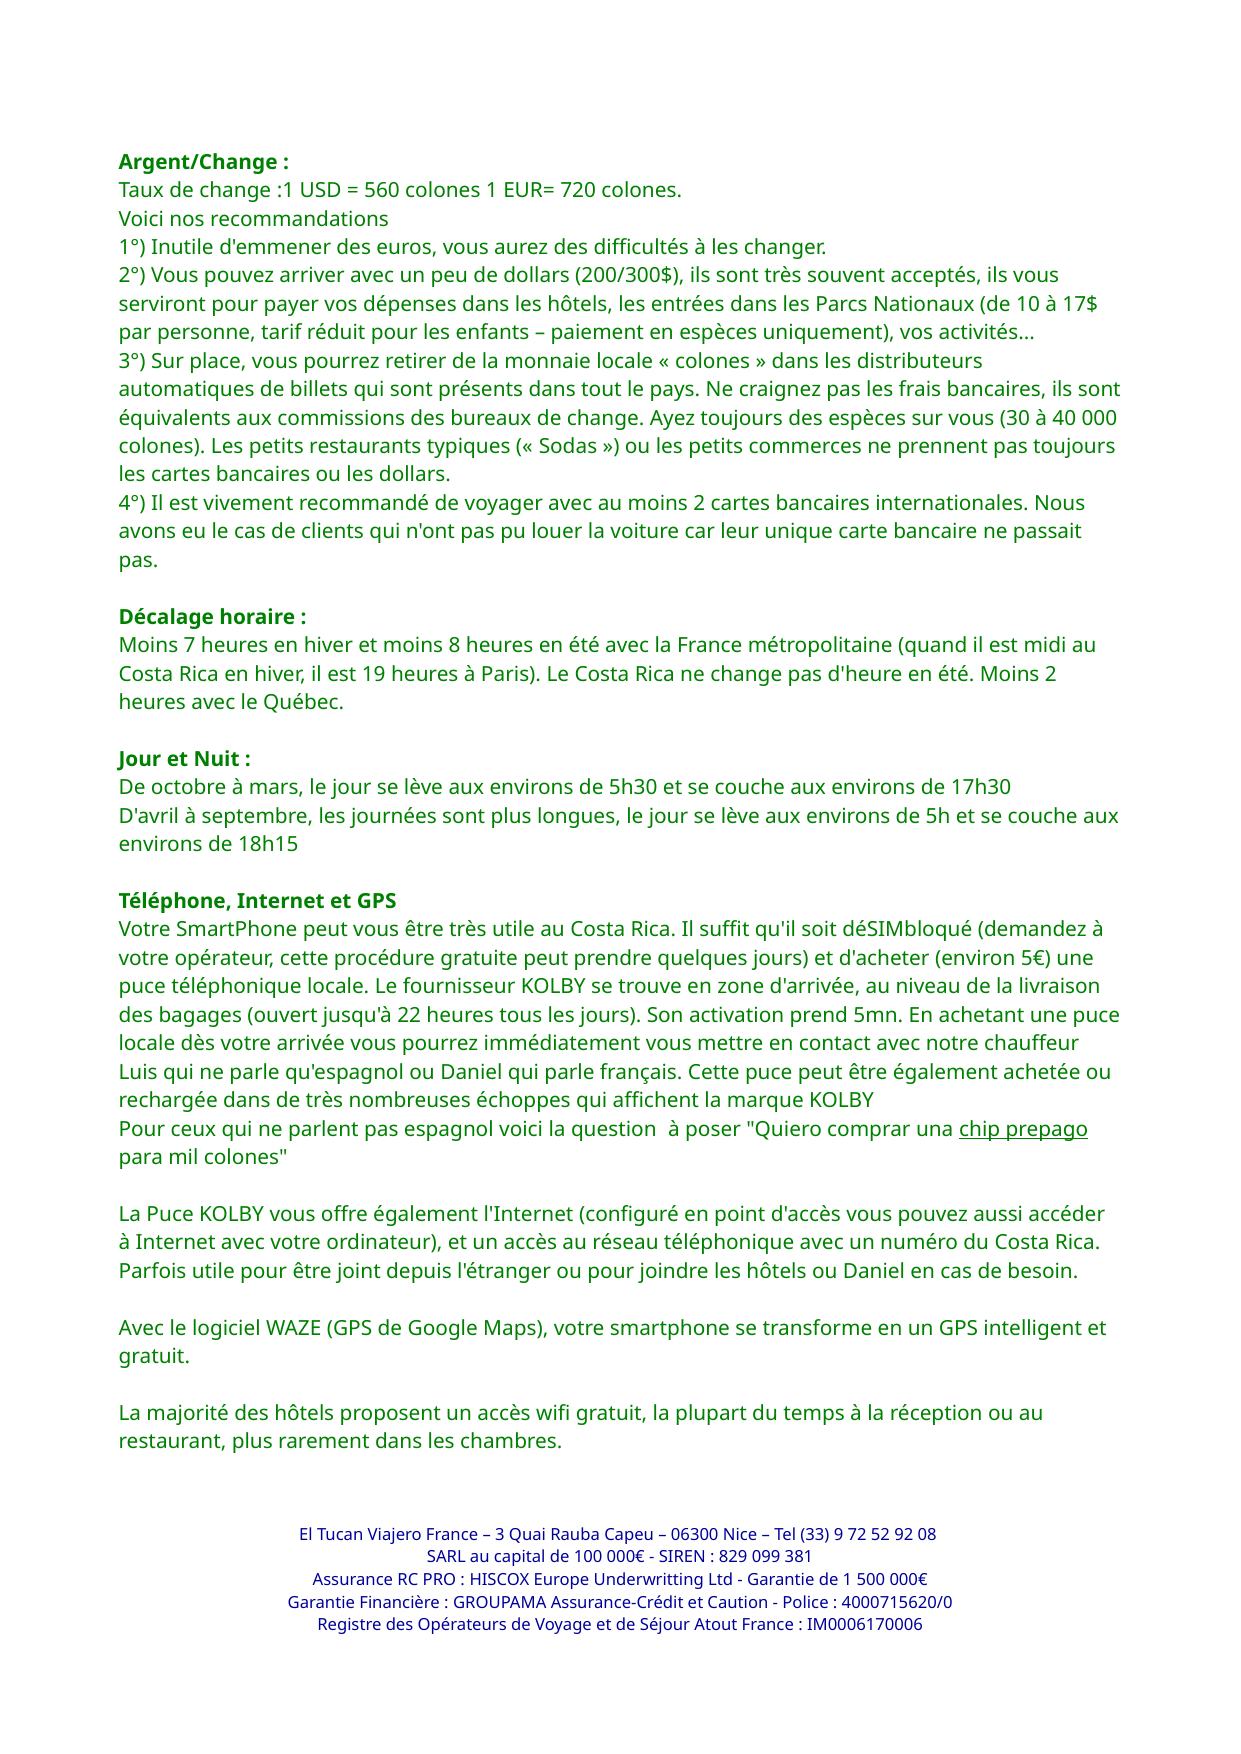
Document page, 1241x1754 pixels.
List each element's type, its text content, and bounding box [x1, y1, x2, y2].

text 1°) Inutile d'emmener des euros, vous aurez des difficultés à les changer. [118, 232, 1122, 261]
text 2°) Vous pouvez arriver avec un peu de dollars (200/300$), ils sont très souvent acceptés, ils vous serviront pour payer vos dépenses dans les hôtels, les entrées dans les Parcs Nationaux (de 10 à 17$ par personne, tarif réduit pour les enfants – paiement en espèces uniquement), vos activités... [118, 261, 1122, 346]
text Taux de change :1 USD = 560 colones 1 EUR= 720 colones. [118, 175, 1122, 204]
text Voici nos recommandations [118, 204, 1122, 232]
text 4°) Il est vivement recommandé de voyager avec au moins 2 cartes bancaires internationales. Nous avons eu le cas de clients qui n'ont pas pu louer la voiture car leur unique carte bancaire ne passait pas. [118, 488, 1122, 573]
text Téléphone, Internet et GPS [118, 858, 1122, 914]
text Pour ceux qui ne parlent pas espagnol voici la question à poser "Quiero comprar una chip prepago para mil colones" [118, 1114, 1122, 1171]
text Décalage horaire : [118, 602, 1122, 630]
text La Puce KOLBY vous offre également l'Internet (configuré en point d'accès vous pouvez aussi accéder à Internet avec votre ordinateur), et un accès au réseau téléphonique avec un numéro du Costa Rica. Parfois utile pour être joint depuis l'étranger ou pour joindre les hôtels ou Daniel en cas de besoin. Avec le logiciel WAZE (GPS de Google Maps), votre smartphone se transforme en un GPS intelligent et gratuit. La majorité des hôtels proposent un accès wifi gratuit, la plupart du temps à la réception ou au restaurant, plus rarement dans les chambres. [118, 1199, 1122, 1455]
text Moins 7 heures en hiver et moins 8 heures en été avec la France métropolitaine (quand il est midi au Costa Rica en hiver, il est 19 heures à Paris). Le Costa Rica ne change pas d'heure en été. Moins 2 heures avec le Québec. [118, 630, 1122, 744]
text Argent/Change : [118, 147, 1122, 175]
text Jour et Nuit : De octobre à mars, le jour se lève aux environs de 5h30 et se couche aux environs de 17h30 D'avril à septembre, les journées sont plus longues, le jour se lève aux environs de 5h et se couche aux environs de 18h15 [118, 744, 1122, 858]
text Votre SmartPhone peut vous être très utile au Costa Rica. Il suffit qu'il soit déSIMbloqué (demandez à votre opérateur, cette procédure gratuite peut prendre quelques jours) et d'acheter (environ 5€) une puce téléphonique locale. Le fournisseur KOLBY se trouve en zone d'arrivée, au niveau de la livraison des bagages (ouvert jusqu'à 22 heures tous les jours). Son activation prend 5mn. En achetant une puce locale dès votre arrivée vous pourrez immédiatement vous mettre en contact avec notre chauffeur Luis qui ne parle qu'espagnol ou Daniel qui parle français. Cette puce peut être également achetée ou rechargée dans de très nombreuses échoppes qui affichent la marque KOLBY [118, 914, 1122, 1114]
text 3°) Sur place, vous pourrez retirer de la monnaie locale « colones » dans les distributeurs automatiques de billets qui sont présents dans tout le pays. Ne craignez pas les frais bancaires, ils sont équivalents aux commissions des bureaux de change. Ayez toujours des espèces sur vous (30 à 40 000 colones). Les petits restaurants typiques (« Sodas ») ou les petits commerces ne prennent pas toujours les cartes bancaires ou les dollars. [118, 346, 1122, 488]
